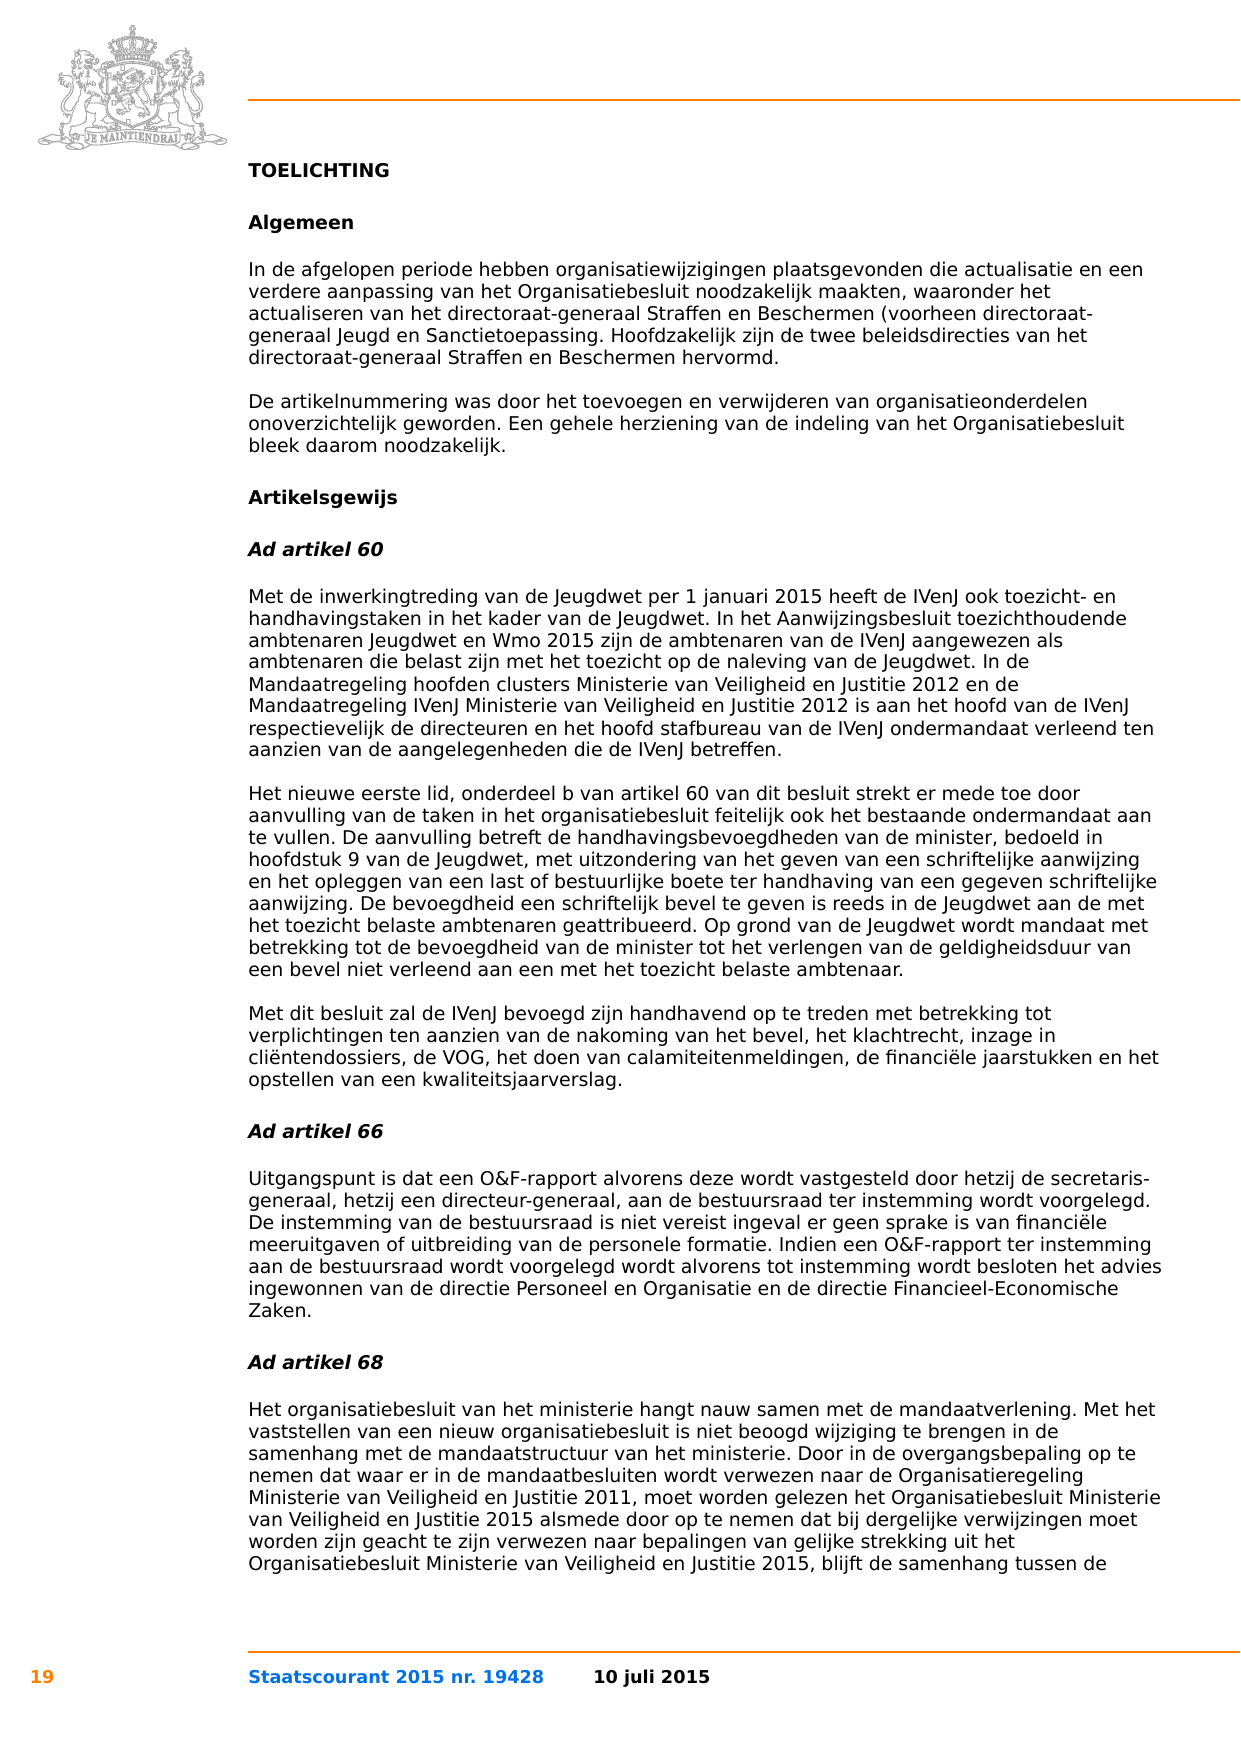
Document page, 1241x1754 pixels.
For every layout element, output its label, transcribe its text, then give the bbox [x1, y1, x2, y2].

text Met de inwerkingtreding van de Jeugdwet per 1 januari 2015 heeft de IVenJ ook toezicht- en handhavingstaken in het kader van de Jeugdwet. In het Aanwijzingsbesluit toezichthoudende ambtenaren Jeugdwet en Wmo 2015 zijn de ambtenaren van de IVenJ aangewezen als ambtenaren die belast zijn met het toezicht op de naleving van de Jeugdwet. In de Mandaatregeling hoofden clusters Ministerie van Veiligheid en Justitie 2012 en de Mandaatregeling IVenJ Ministerie van Veiligheid en Justitie 2012 is aan het hoofd van de IVenJ respectievelijk de directeuren en het hoofd stafbureau van de IVenJ ondermandaat verleend ten aanzien van de aangelegenheden die de IVenJ betreffen. [248, 586, 1163, 761]
text In de afgelopen periode hebben organisatiewijzigingen plaatsgevonden die actualisatie en een verdere aanpassing van het Organisatiebesluit noodzakelijk maakten, waaronder het actualiseren van het directoraat-generaal Straffen en Beschermen (voorheen directoraat-generaal Jeugd en Sanctietoepassing. Hoofdzakelijk zijn de twee beleidsdirecties van het directoraat-generaal Straffen en Beschermen hervormd. [248, 259, 1163, 369]
text Uitgangspunt is dat een O&F-rapport alvorens deze wordt vastgesteld door hetzij de secretaris-generaal, hetzij een directeur-generaal, aan de bestuursraad ter instemming wordt voorgelegd. De instemming van de bestuursraad is niet vereist ingeval er geen sprake is van financiële meeruitgaven of uitbreiding van de personele formatie. Indien een O&F-rapport ter instemming aan de bestuursraad wordt voorgelegd wordt alvorens tot instemming wordt besloten het advies ingewonnen van de directie Personeel en Organisatie en de directie Financieel-Economische Zaken. [248, 1168, 1163, 1322]
subtitle Ad artikel 60 [248, 538, 1163, 561]
subtitle Algemeen [248, 212, 1163, 234]
subtitle TOELICHTING [248, 160, 1163, 182]
text Met dit besluit zal de IVenJ bevoegd zijn handhavend op te treden met betrekking tot verplichtingen ten aanzien van de nakoming van het bevel, het klachtrecht, inzage in cliëntendossiers, de VOG, het doen van calamiteitenmeldingen, de financiële jaarstukken en het opstellen van een kwaliteitsjaarverslag. [248, 1003, 1163, 1091]
text Het nieuwe eerste lid, onderdeel b van artikel 60 van dit besluit strekt er mede toe door aanvulling van de taken in het organisatiebesluit feitelijk ook het bestaande ondermandaat aan te vullen. De aanvulling betreft de handhavingsbevoegdheden van de minister, bedoeld in hoofdstuk 9 van de Jeugdwet, met uitzondering van het geven van een schriftelijke aanwijzing en het opleggen van een last of bestuurlijke boete ter handhaving van een gegeven schriftelijke aanwijzing. De bevoegdheid een schriftelijk bevel te geven is reeds in de Jeugdwet aan de met het toezicht belaste ambtenaren geattribueerd. Op grond van de Jeugdwet wordt mandaat met betrekking tot de bevoegdheid van de minister tot het verlengen van de geldigheidsduur van een bevel niet verleend aan een met het toezicht belaste ambtenaar. [248, 783, 1163, 981]
subtitle Ad artikel 66 [248, 1121, 1163, 1143]
text Het organisatiebesluit van het ministerie hangt nauw samen met de mandaatverlening. Met het vaststellen van een nieuw organisatiebesluit is niet beoogd wijziging te brengen in de samenhang met de mandaatstructuur van het ministerie. Door in de overgangsbepaling op te nemen dat waar er in de mandaatbesluiten wordt verwezen naar de Organisatieregeling Ministerie van Veiligheid en Justitie 2011, moet worden gelezen het Organisatiebesluit Ministerie van Veiligheid en Justitie 2015 alsmede door op te nemen dat bij dergelijke verwijzingen moet worden zijn geacht te zijn verwezen naar bepalingen van gelijke strekking uit het Organisatiebesluit Ministerie van Veiligheid en Justitie 2015, blijft de samenhang tussen de [248, 1399, 1163, 1574]
picture [38, 25, 227, 150]
subtitle Artikelsgewijs [248, 487, 1163, 508]
text De artikelnummering was door het toevoegen en verwijderen van organisatieonderdelen onoverzichtelijk geworden. Een gehele herziening van de indeling van het Organisatiebesluit bleek daarom noodzakelijk. [248, 391, 1163, 457]
subtitle Ad artikel 68 [248, 1352, 1163, 1374]
